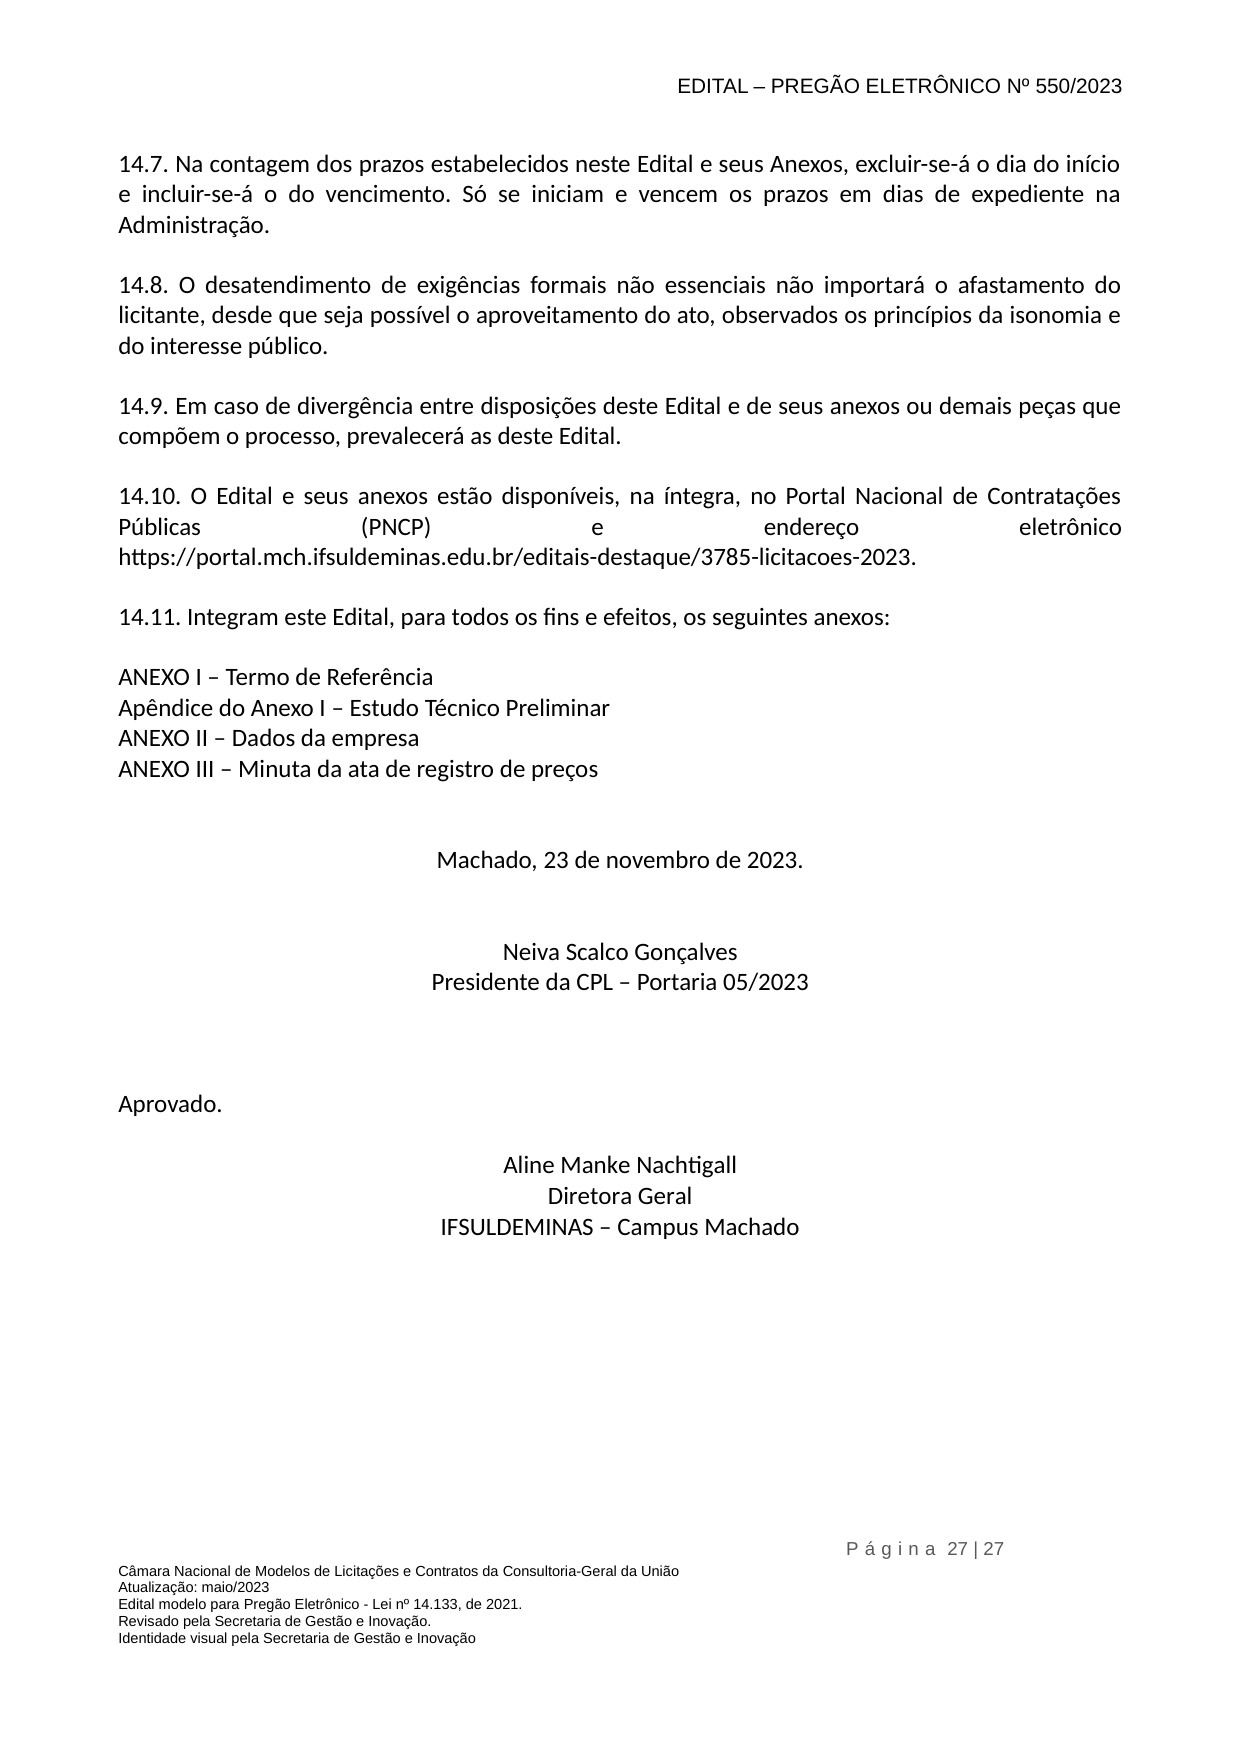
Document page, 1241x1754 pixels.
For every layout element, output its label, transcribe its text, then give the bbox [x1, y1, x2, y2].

text Apêndice do Anexo I – Estudo Técnico Preliminar [118, 692, 1122, 722]
text Diretora Geral [118, 1180, 1122, 1211]
text ANEXO III – Minuta da ata de registro de preços [118, 753, 1122, 783]
text 14.9. Em caso de divergência entre disposições deste Edital e de seus anexos ou demais peças que compõem o processo, prevalecerá as deste Edital. [118, 390, 1122, 451]
text 14.11. Integram este Edital, para todos os fins e efeitos, os seguintes anexos: [118, 601, 1122, 632]
text Machado, 23 de novembro de 2023. [118, 844, 1122, 875]
text Aprovado. [118, 1089, 1122, 1119]
text 14.7. Na contagem dos prazos estabelecidos neste Edital e seus Anexos, excluir-se-á o dia do início e incluir-se-á o do vencimento. Só se iniciam e vencem os prazos em dias de expediente na Administração. [118, 148, 1122, 239]
text ANEXO I – Termo de Referência [118, 661, 1122, 692]
text Presidente da CPL – Portaria 05/2023 [118, 967, 1122, 997]
text ANEXO II – Dados da empresa [118, 722, 1122, 753]
text IFSULDEMINAS – Campus Machado [118, 1211, 1122, 1241]
text Aline Manke Nachtigall [118, 1150, 1122, 1180]
text Neiva Scalco Gonçalves [118, 936, 1122, 967]
text 14.10. O Edital e seus anexos estão disponíveis, na íntegra, no Portal Nacional de Contratações Públicas (PNCP) e endereço eletrônico https://portal.mch.ifsuldeminas.edu.br/editais-destaque/3785-licitacoes-2023. [118, 480, 1122, 572]
text 14.8. O desatendimento de exigências formais não essenciais não importará o afastamento do licitante, desde que seja possível o aproveitamento do ato, observados os princípios da isonomia e do interesse público. [118, 269, 1122, 360]
